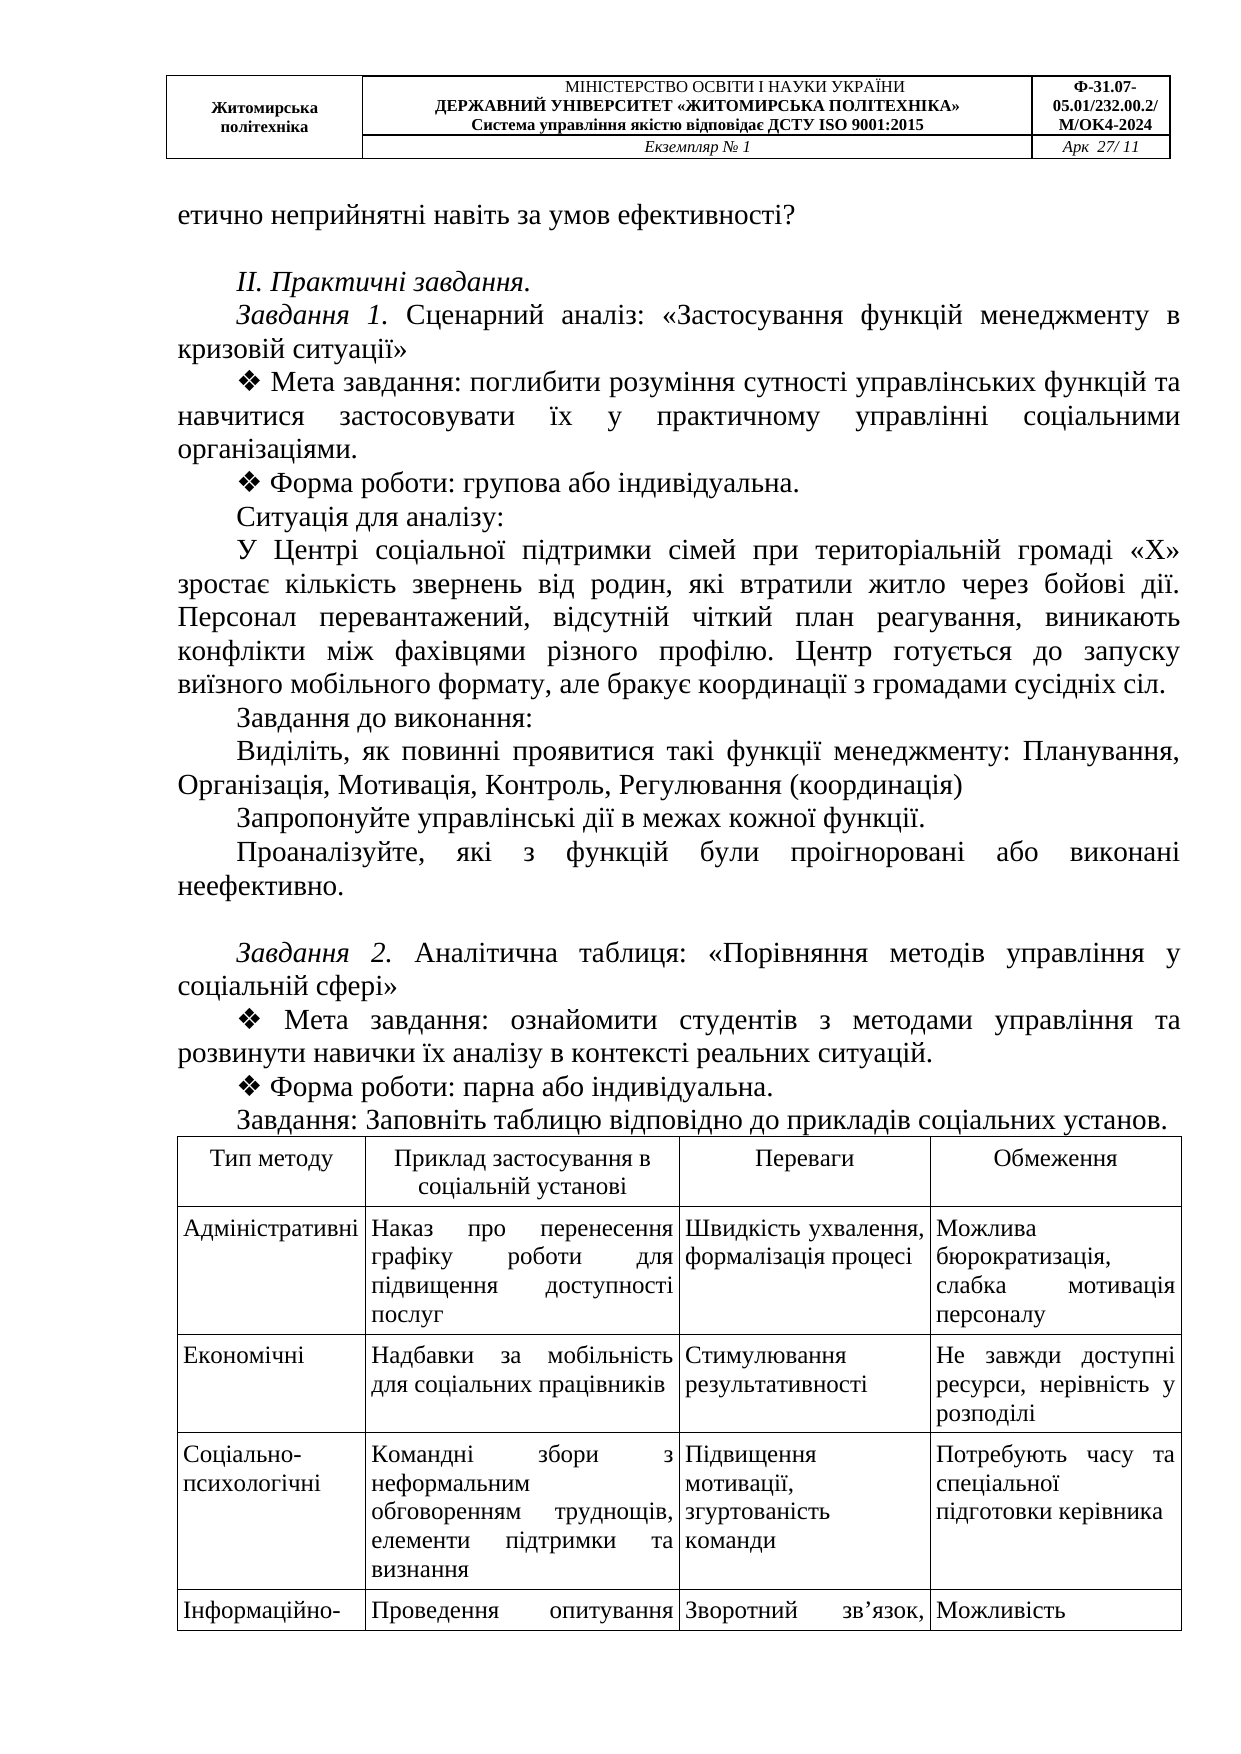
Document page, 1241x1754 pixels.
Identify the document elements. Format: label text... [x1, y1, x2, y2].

text У Центрі соціальної підтримки сімей при територіальній громаді «Х» зростає кількість звернень від родин, які втратили житло через бойові дії. Персонал перевантажений, відсутній чіткий план реагування, виникають конфлікти між фахівцями різного профілю. Центр готується до запуску виїзного мобільного формату, але бракує координації з громадами сусідніх сіл. [177, 532, 1181, 700]
table_cell Можлива бюрократизація, слабка мотивація персоналу [931, 1207, 1181, 1333]
text Проаналізуйте, які з функцій були проігноровані або виконані неефективно. [177, 834, 1181, 901]
table_cell Економічні [178, 1335, 365, 1432]
table_cell Надбавки за мобільність для соціальних працівників [366, 1335, 679, 1432]
text ❖ Форма роботи: групова або індивідуальна. [177, 465, 1181, 499]
text Завдання 2. Аналітична таблиця: «Порівняння методів управління у соціальній сфері» [177, 935, 1181, 1002]
table_cell Інформаційно- [178, 1590, 365, 1630]
table_cell Не завжди доступні ресурси, нерівність у розподілі [931, 1335, 1181, 1432]
table_cell Соціально-психологічні [178, 1433, 365, 1588]
text Запропонуйте управлінські дії в межах кожної функції. [177, 801, 1181, 834]
table_cell Підвищення мотивації, згуртованість команди [680, 1433, 930, 1588]
table_header Тип методу [178, 1137, 365, 1206]
table_cell Стимулювання результативності [680, 1335, 930, 1432]
table_cell Швидкість ухвалення, формалізація процесі [680, 1207, 930, 1333]
text ❖ Форма роботи: парна або індивідуальна. [177, 1069, 1181, 1102]
table_header Переваги [680, 1137, 930, 1206]
text ❖ Мета завдання: ознайомити студентів з методами управління та розвинути навички їх аналізу в контексті реальних ситуацій. [177, 1002, 1181, 1069]
table_cell Потребують часу та спеціальної підготовки керівника [931, 1433, 1181, 1588]
table_cell Проведення опитування [366, 1590, 679, 1630]
table_cell Наказ про перенесення графіку роботи для підвищення доступності послуг [366, 1207, 679, 1333]
table_header Приклад застосування в соціальній установі [366, 1137, 679, 1206]
text Виділіть, як повинні проявитися такі функції менеджменту: Планування, Організація, Мотивація, Контроль, Регулювання (координація) [177, 733, 1181, 801]
table_cell Зворотний зв’язок, [680, 1590, 930, 1630]
text Завдання до виконання: [177, 700, 1181, 733]
table_cell Адміністративні [178, 1207, 365, 1333]
text Завдання: Заповніть таблицю відповідно до прикладів соціальних установ. [177, 1102, 1181, 1136]
text II. Практичні завдання. [177, 264, 1181, 297]
table_header Обмеження [931, 1137, 1181, 1206]
table_cell Можливість [931, 1590, 1181, 1630]
text Ситуація для аналізу: [177, 499, 1181, 532]
text етично неприйнятні навіть за умов ефективності? [177, 197, 1181, 230]
text ❖ Мета завдання: поглибити розуміння сутності управлінських функцій та навчитися застосовувати їх у практичному управлінні соціальними організаціями. [177, 364, 1181, 465]
text Завдання 1. Сценарний аналіз: «Застосування функцій менеджменту в кризовій ситуації» [177, 297, 1181, 364]
table_cell Командні збори з неформальним обговоренням труднощів, елементи підтримки та визнання [366, 1433, 679, 1588]
